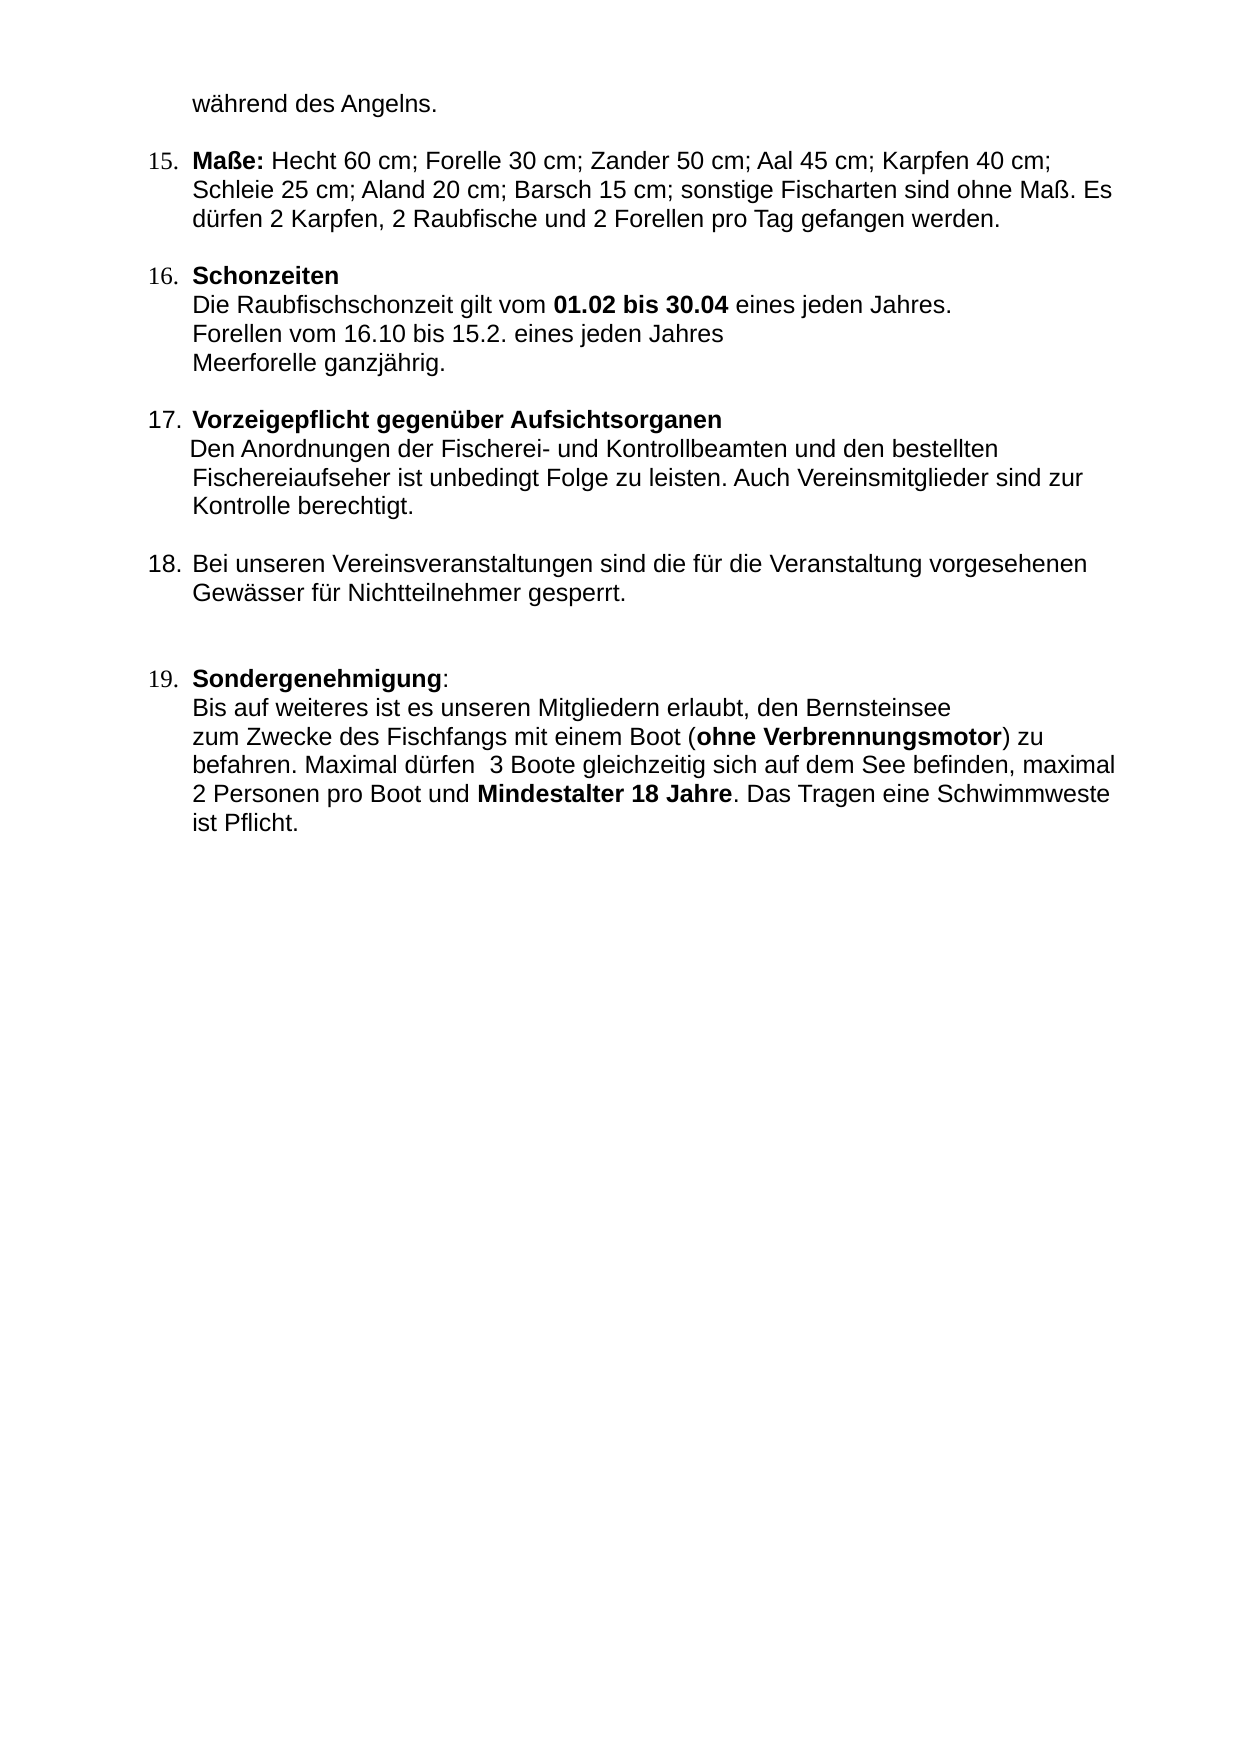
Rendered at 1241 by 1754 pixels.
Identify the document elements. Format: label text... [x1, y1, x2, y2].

list Bei unseren Vereinsveranstaltungen sind die für die Veranstaltung vorgesehenen Gewässer für Nichtteilnehmer gesperrt. [148, 549, 1122, 606]
list Schonzeiten Die Raubfischschonzeit gilt vom 01.02 bis 30.04 eines jeden Jahres. Forellen vom 16.10 bis 15.2. eines jeden Jahres Meerforelle ganzjährig. [148, 261, 1122, 376]
text Den Anordnungen der Fischerei- und Kontrollbeamten und den bestellten Fischereiaufseher ist unbedingt Folge zu leisten. Auch Vereinsmitglieder sind zur Kontrolle berechtigt. [148, 434, 1122, 520]
list Sondergenehmigung: Bis auf weiteres ist es unseren Mitgliedern erlaubt, den Bernsteinsee zum Zwecke des Fischfangs mit einem Boot (ohne Verbrennungsmotor) zu befahren. Maximal dürfen 3 Boote gleichzeitig sich auf dem See befinden, maximal 2 Personen pro Boot und Mindestalter 18 Jahre. Das Tragen eine Schwimmweste ist Pflicht. [148, 664, 1122, 836]
list Maße: Hecht 60 cm; Forelle 30 cm; Zander 50 cm; Aal 45 cm; Karpfen 40 cm; Schleie 25 cm; Aland 20 cm; Barsch 15 cm; sonstige Fischarten sind ohne Maß. Es dürfen 2 Karpfen, 2 Raubfische und 2 Forellen pro Tag gefangen werden. [148, 146, 1122, 261]
list Vorzeigepflicht gegenüber Aufsichtsorganen [148, 405, 1122, 434]
list während des Angelns. [148, 89, 1122, 146]
